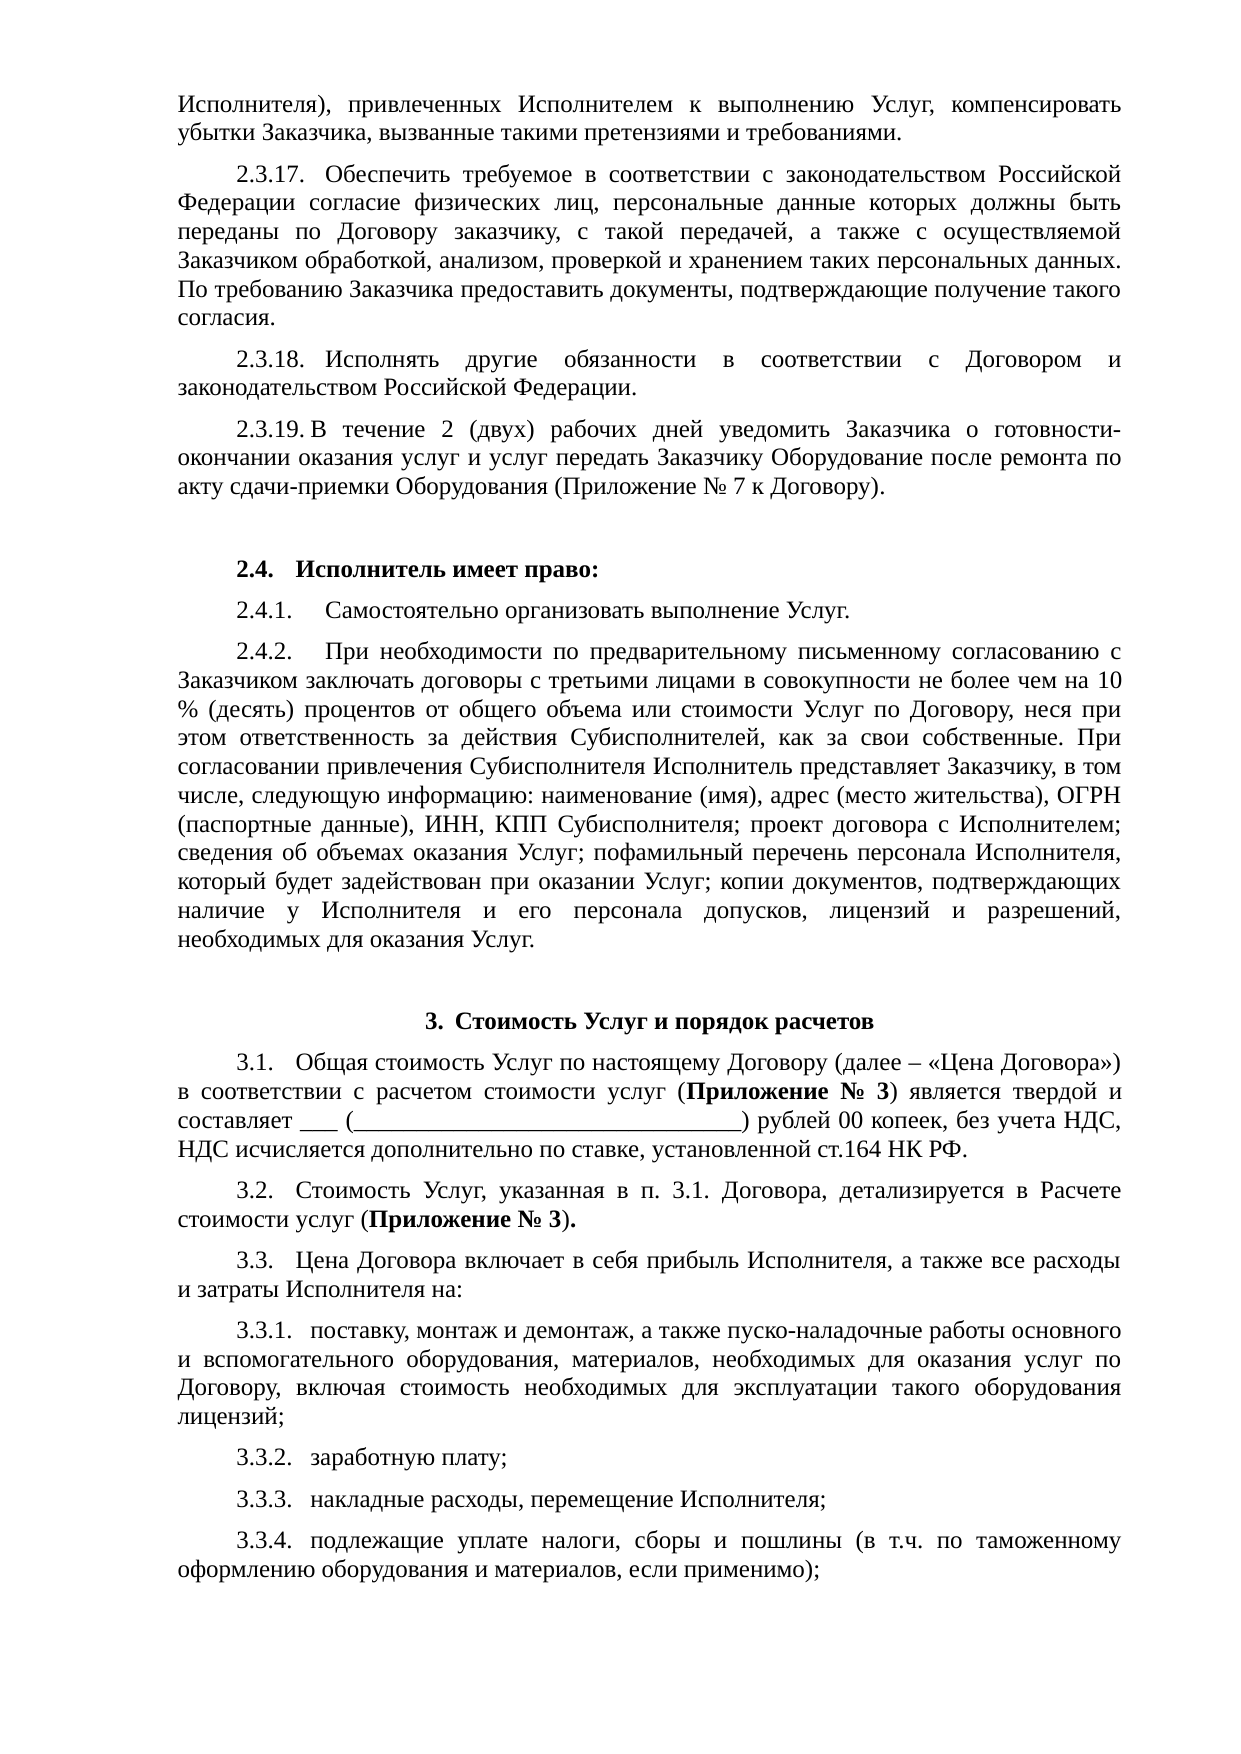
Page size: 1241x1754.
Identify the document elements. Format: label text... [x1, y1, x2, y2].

list Обеспечить требуемое в соответствии с законодательством Российской Федерации согласие физических лиц, персональные данные которых должны быть переданы по Договору заказчику, с такой передачей, а также с осуществляемой Заказчиком обработкой, анализом, проверкой и хранением таких персональных данных. По требованию Заказчика предоставить документы, подтверждающие получение такого согласия. [177, 159, 1122, 331]
list Исполнителя), привлеченных Исполнителем к выполнению Услуг, компенсировать убытки Заказчика, вызванные такими претензиями и требованиями. [177, 89, 1122, 146]
list Исполнитель имеет право: [177, 554, 1122, 582]
list Цена Договора включает в себя прибыль Исполнителя, а также все расходы и затраты Исполнителя на: [177, 1245, 1122, 1302]
list Стоимость Услуг и порядок расчетов [177, 1006, 1122, 1035]
list При необходимости по предварительному письменному согласованию с Заказчиком заключать договоры с третьими лицами в совокупности не более чем на 10 % (десять) процентов от общего объема или стоимости Услуг по Договору, неся при этом ответственность за действия Субисполнителей, как за свои собственные. При согласовании привлечения Субисполнителя Исполнитель представляет Заказчику, в том числе, следующую информацию: наименование (имя), адрес (место жительства), ОГРН (паспортные данные), ИНН, КПП Субисполнителя; проект договора с Исполнителем; сведения об объемах оказания Услуг; пофамильный перечень персонала Исполнителя, который будет задействован при оказании Услуг; копии документов, подтверждающих наличие у Исполнителя и его персонала допусков, лицензий и разрешений, необходимых для оказания Услуг. [177, 636, 1122, 952]
list заработную плату; [177, 1442, 1122, 1471]
list В течение 2 (двух) рабочих дней уведомить Заказчика о готовности- окончании оказания услуг и услуг передать Заказчику Оборудование после ремонта по акту сдачи-приемки Оборудования (Приложение № 7 к Договору). [177, 414, 1122, 500]
list Общая стоимость Услуг по настоящему Договору (далее – «Цена Договора») в соответствии с расчетом стоимости услуг (Приложение № 3) является твердой и составляет ___ (_______________________________) рублей 00 копеек, без учета НДС, НДС исчисляется дополнительно по ставке, установленной ст.164 НК РФ. [177, 1047, 1122, 1162]
list подлежащие уплате налоги, сборы и пошлины (в т.ч. по таможенному оформлению оборудования и материалов, если применимо); [177, 1525, 1122, 1582]
list поставку, монтаж и демонтаж, а также пуско-наладочные работы основного и вспомогательного оборудования, материалов, необходимых для оказания услуг по Договору, включая стоимость необходимых для эксплуатации такого оборудования лицензий; [177, 1315, 1122, 1430]
list накладные расходы, перемещение Исполнителя; [177, 1484, 1122, 1512]
list Стоимость Услуг, указанная в п. 3.1. Договора, детализируется в Расчете стоимости услуг (Приложение № 3). [177, 1175, 1122, 1232]
list Самостоятельно организовать выполнение Услуг. [177, 595, 1122, 624]
list Исполнять другие обязанности в соответствии с Договором и законодательством Российской Федерации. [177, 344, 1122, 401]
